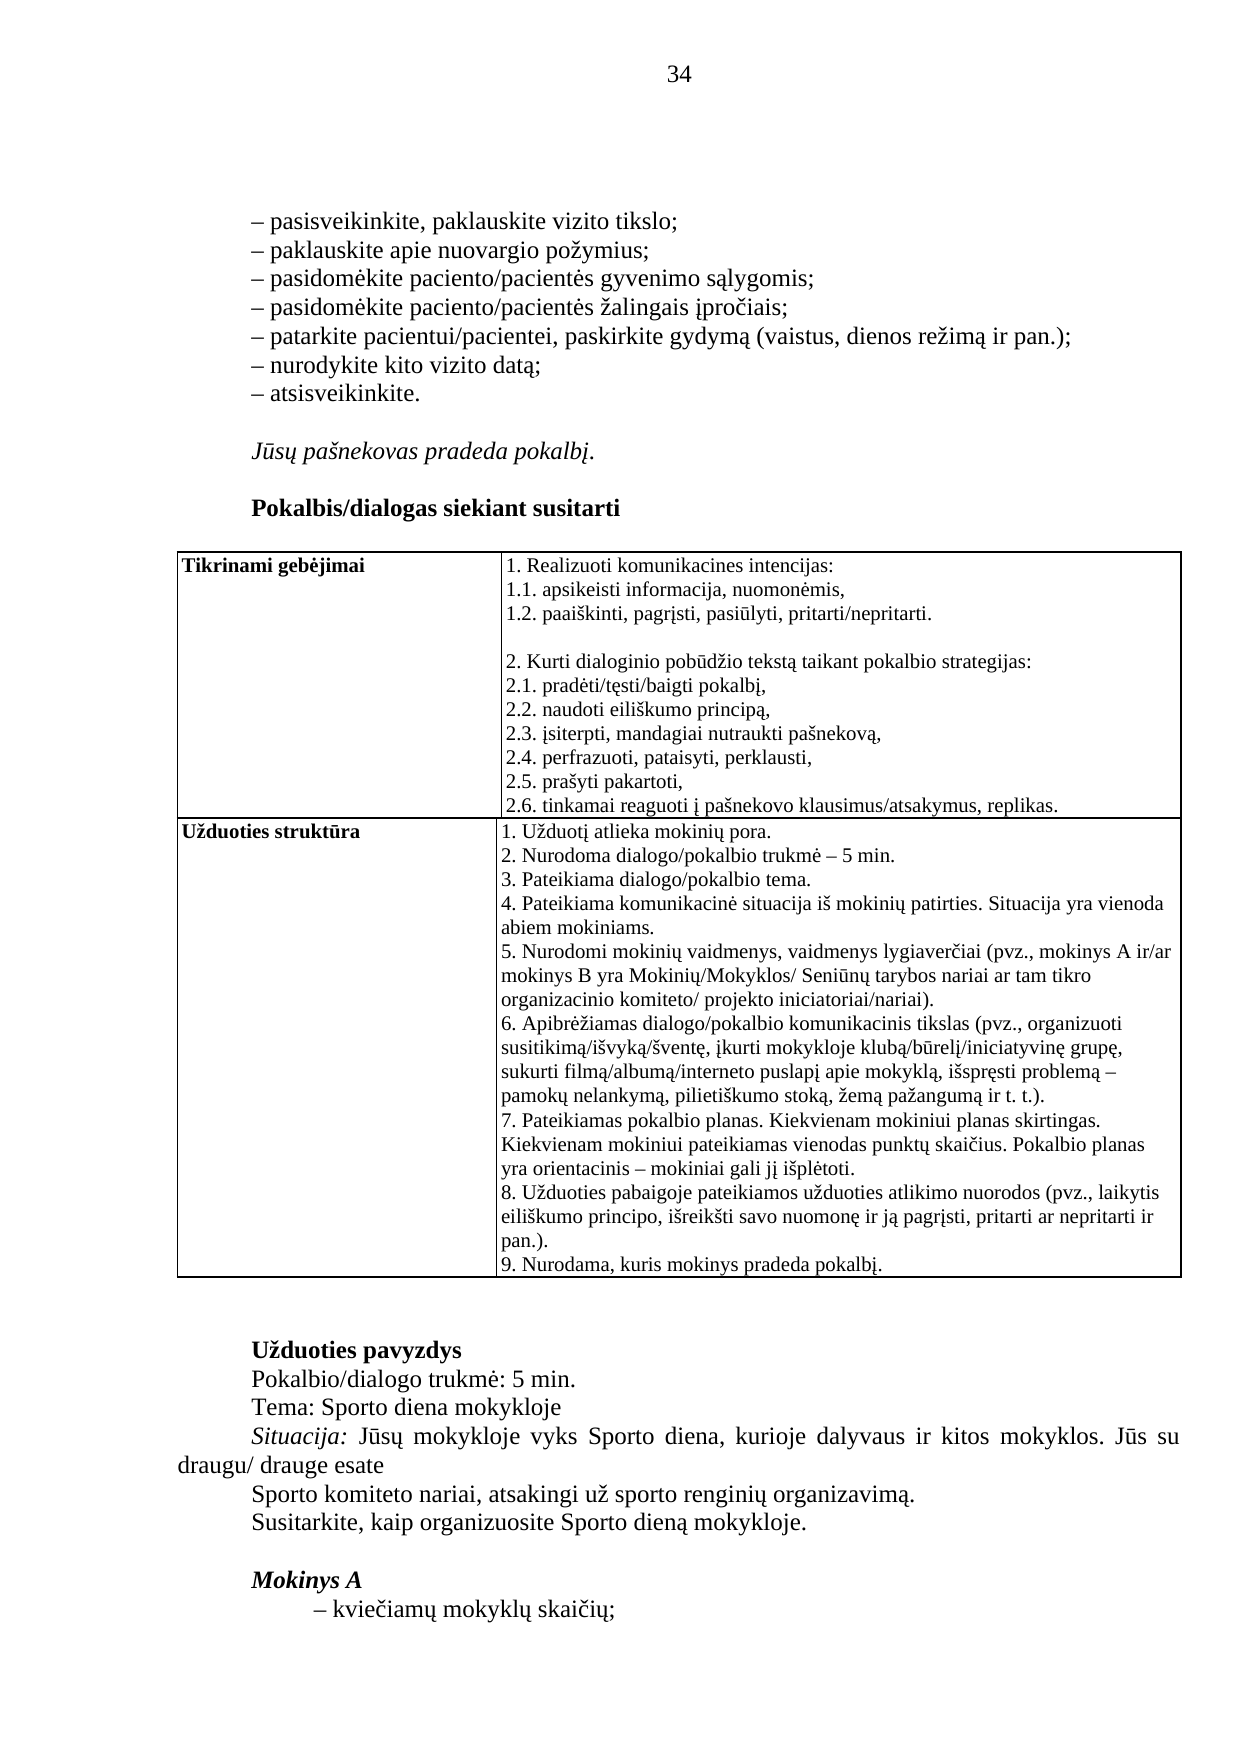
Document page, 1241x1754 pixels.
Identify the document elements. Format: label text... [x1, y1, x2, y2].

text – patarkite pacientui/pacientei, paskirkite gydymą (vaistus, dienos režimą ir pan.); [177, 321, 1181, 350]
text – pasidomėkite paciento/pacientės žalingais įpročiais; [177, 292, 1181, 321]
text Jūsų pašnekovas pradeda pokalbį. [177, 436, 739, 465]
text Užduoties pavyzdys [177, 1335, 1181, 1364]
table_cell Užduoties struktūra [178, 819, 496, 1276]
text Pokalbis/dialogas siekiant susitarti [177, 493, 739, 522]
table_header Tikrinami gebėjimai [178, 553, 501, 817]
text – nurodykite kito vizito datą; [177, 350, 1181, 378]
table_cell 1. Užduotį atlieka mokinių pora. 2. Nurodoma dialogo/pokalbio trukmė – 5 min. 3. Pateikiama dialogo/pokalbio tema. 4. Pateikiama komunikacinė situacija iš mokinių patirties. Situacija yra vienoda abiem mokiniams. 5. Nurodomi mokinių vaidmenys, vaidmenys lygiaverčiai (pvz., mokinys A ir/ar mokinys B yra Mokinių/Mokyklos/ Seniūnų tarybos nariai ar tam tikro organizacinio komiteto/ projekto iniciatoriai/nariai). 6. Apibrėžiamas dialogo/pokalbio komunikacinis tikslas (pvz., organizuoti susitikimą/išvyką/šventę, įkurti mokykloje klubą/būrelį/iniciatyvinę grupę, sukurti filmą/albumą/interneto puslapį apie mokyklą, išspręsti problemą – pamokų nelankymą, pilietiškumo stoką, žemą pažangumą ir t. t.). 7. Pateikiamas pokalbio planas. Kiekvienam mokiniui planas skirtingas. Kiekvienam mokiniui pateikiamas vienodas punktų skaičius. Pokalbio planas yra orientacinis – mokiniai gali jį išplėtoti. 8. Užduoties pabaigoje pateikiamos užduoties atlikimo nuorodos (pvz., laikytis eiliškumo principo, išreikšti savo nuomonę ir ją pagrįsti, pritarti ar nepritarti ir pan.). 9. Nurodama, kuris mokinys pradeda pokalbį. [497, 819, 1180, 1276]
text Tema: Sporto diena mokykloje [177, 1392, 1181, 1421]
text – pasidomėkite paciento/pacientės gyvenimo sąlygomis; [177, 263, 1181, 292]
text – pasisveikinkite, paklauskite vizito tikslo; [177, 206, 1181, 235]
table_header 1. Realizuoti komunikacines intencijas: 1.1. apsikeisti informacija, nuomonėmis, 1.2. paaiškinti, pagrįsti, pasiūlyti, pritarti/nepritarti. 2. Kurti dialoginio pobūdžio tekstą taikant pokalbio strategijas: 2.1. pradėti/tęsti/baigti pokalbį, 2.2. naudoti eiliškumo principą, 2.3. įsiterpti, mandagiai nutraukti pašnekovą, 2.4. perfrazuoti, pataisyti, perklausti, 2.5. prašyti pakartoti, 2.6. tinkamai reaguoti į pašnekovo klausimus/atsakymus, replikas. [502, 553, 1180, 817]
text – paklauskite apie nuovargio požymius; [177, 235, 1181, 263]
text Mokinys A [177, 1565, 1181, 1594]
text Situacija: Jūsų mokykloje vyks Sporto diena, kurioje dalyvaus ir kitos mokyklos. Jūs su draugu/ drauge esate [177, 1421, 1181, 1479]
text Pokalbio/dialogo trukmė: 5 min. [177, 1364, 1181, 1392]
text – atsisveikinkite. [177, 378, 1181, 407]
text Sporto komiteto nariai, atsakingi už sporto renginių organizavimą. [177, 1479, 1181, 1507]
text Susitarkite, kaip organizuosite Sporto dieną mokykloje. [177, 1507, 1181, 1536]
text – kviečiamų mokyklų skaičių; [240, 1594, 1181, 1622]
